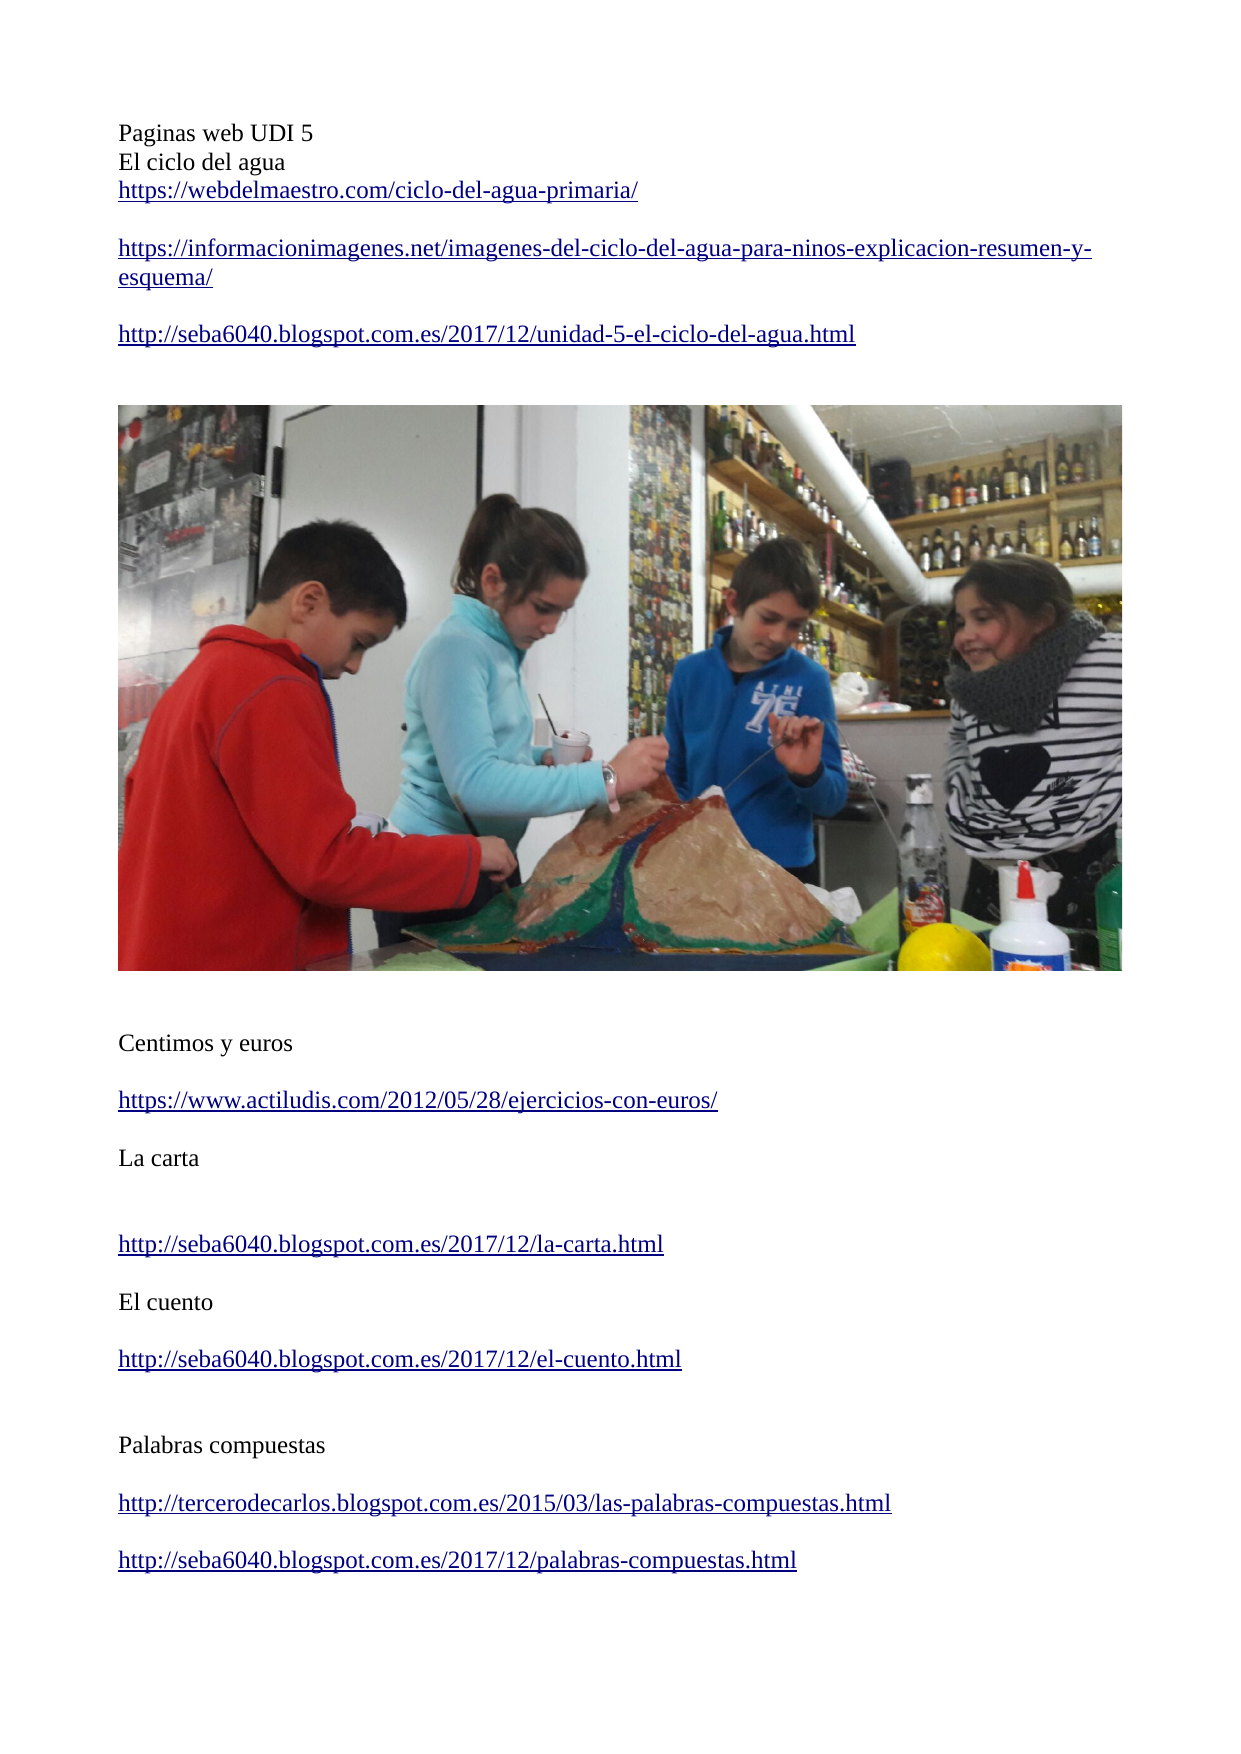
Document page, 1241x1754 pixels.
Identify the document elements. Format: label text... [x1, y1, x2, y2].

text Palabras compuestas [118, 1430, 1122, 1459]
text Centimos y euros [118, 1028, 1122, 1057]
text http://tercerodecarlos.blogspot.com.es/2015/03/las-palabras-compuestas.html [118, 1488, 1122, 1517]
text http://seba6040.blogspot.com.es/2017/12/el-cuento.html [118, 1344, 1122, 1373]
text http://seba6040.blogspot.com.es/2017/12/palabras-compuestas.html [118, 1545, 1122, 1574]
text Paginas web UDI 5 [118, 118, 1122, 147]
picture [118, 405, 1123, 971]
text El ciclo del agua [118, 147, 1122, 176]
text https://informacionimagenes.net/imagenes-del-ciclo-del-agua-para-ninos-explicacion-resumen-y-esquema/ [118, 233, 1122, 291]
text El cuento [118, 1287, 1122, 1315]
text La carta [118, 1143, 1122, 1172]
text https://webdelmaestro.com/ciclo-del-agua-primaria/ [118, 176, 1122, 204]
text https://www.actiludis.com/2012/05/28/ejercicios-con-euros/ [118, 1085, 1122, 1114]
text http://seba6040.blogspot.com.es/2017/12/la-carta.html [118, 1229, 1122, 1258]
text http://seba6040.blogspot.com.es/2017/12/unidad-5-el-ciclo-del-agua.html [118, 319, 1122, 348]
